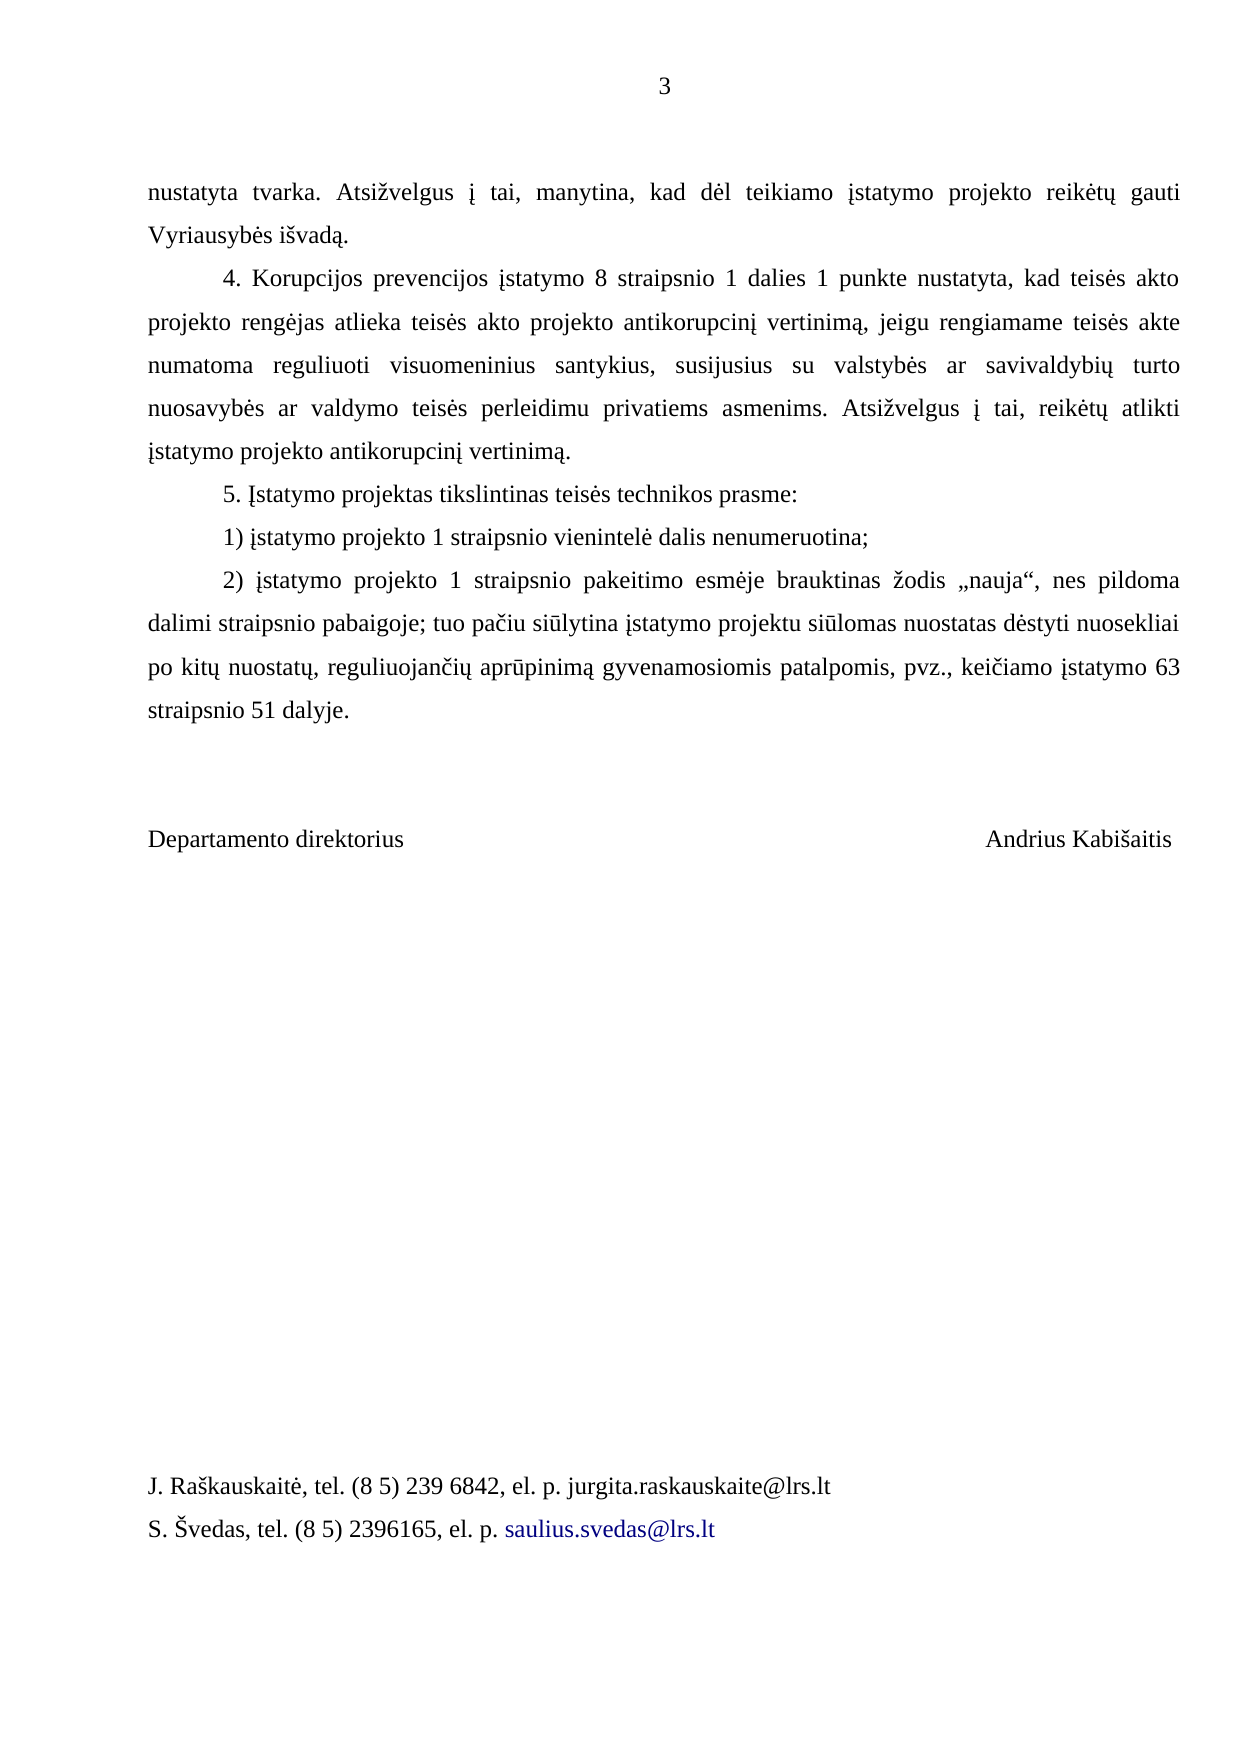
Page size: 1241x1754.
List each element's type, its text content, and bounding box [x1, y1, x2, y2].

text 2) įstatymo projekto 1 straipsnio pakeitimo esmėje brauktinas žodis „nauja“, nes pildoma dalimi straipsnio pabaigoje; tuo pačiu siūlytina įstatymo projektu siūlomas nuostatas dėstyti nuosekliai po kitų nuostatų, reguliuojančių aprūpinimą gyvenamosiomis patalpomis, pvz., keičiamo įstatymo 63 straipsnio 51 dalyje. [148, 565, 1181, 723]
text 1) įstatymo projekto 1 straipsnio vienintelė dalis nenumeruotina; [148, 522, 1181, 551]
text 4. Korupcijos prevencijos įstatymo 8 straipsnio 1 dalies 1 punkte nustatyta, kad teisės akto projekto rengėjas atlieka teisės akto projekto antikorupcinį vertinimą, jeigu rengiamame teisės akte numatoma reguliuoti visuomeninius santykius, susijusius su valstybės ar savivaldybių turto nuosavybės ar valdymo teisės perleidimu privatiems asmenims. Atsižvelgus į tai, reikėtų atlikti įstatymo projekto antikorupcinį vertinimą. [148, 263, 1181, 465]
text nustatyta tvarka. Atsižvelgus į tai, manytina, kad dėl teikiamo įstatymo projekto reikėtų gauti Vyriausybės išvadą. [148, 177, 1181, 249]
text J. Raškauskaitė, tel. (8 5) 239 6842, el. p. jurgita.raskauskaite@lrs.lt [148, 1471, 1181, 1500]
text 5. Įstatymo projektas tikslintinas teisės technikos prasme: [148, 479, 1181, 508]
text S. Švedas, tel. (8 5) 2396165, el. p. saulius.svedas@lrs.lt [148, 1514, 1181, 1543]
text Departamento direktorius Andrius Kabišaitis [148, 824, 1181, 853]
